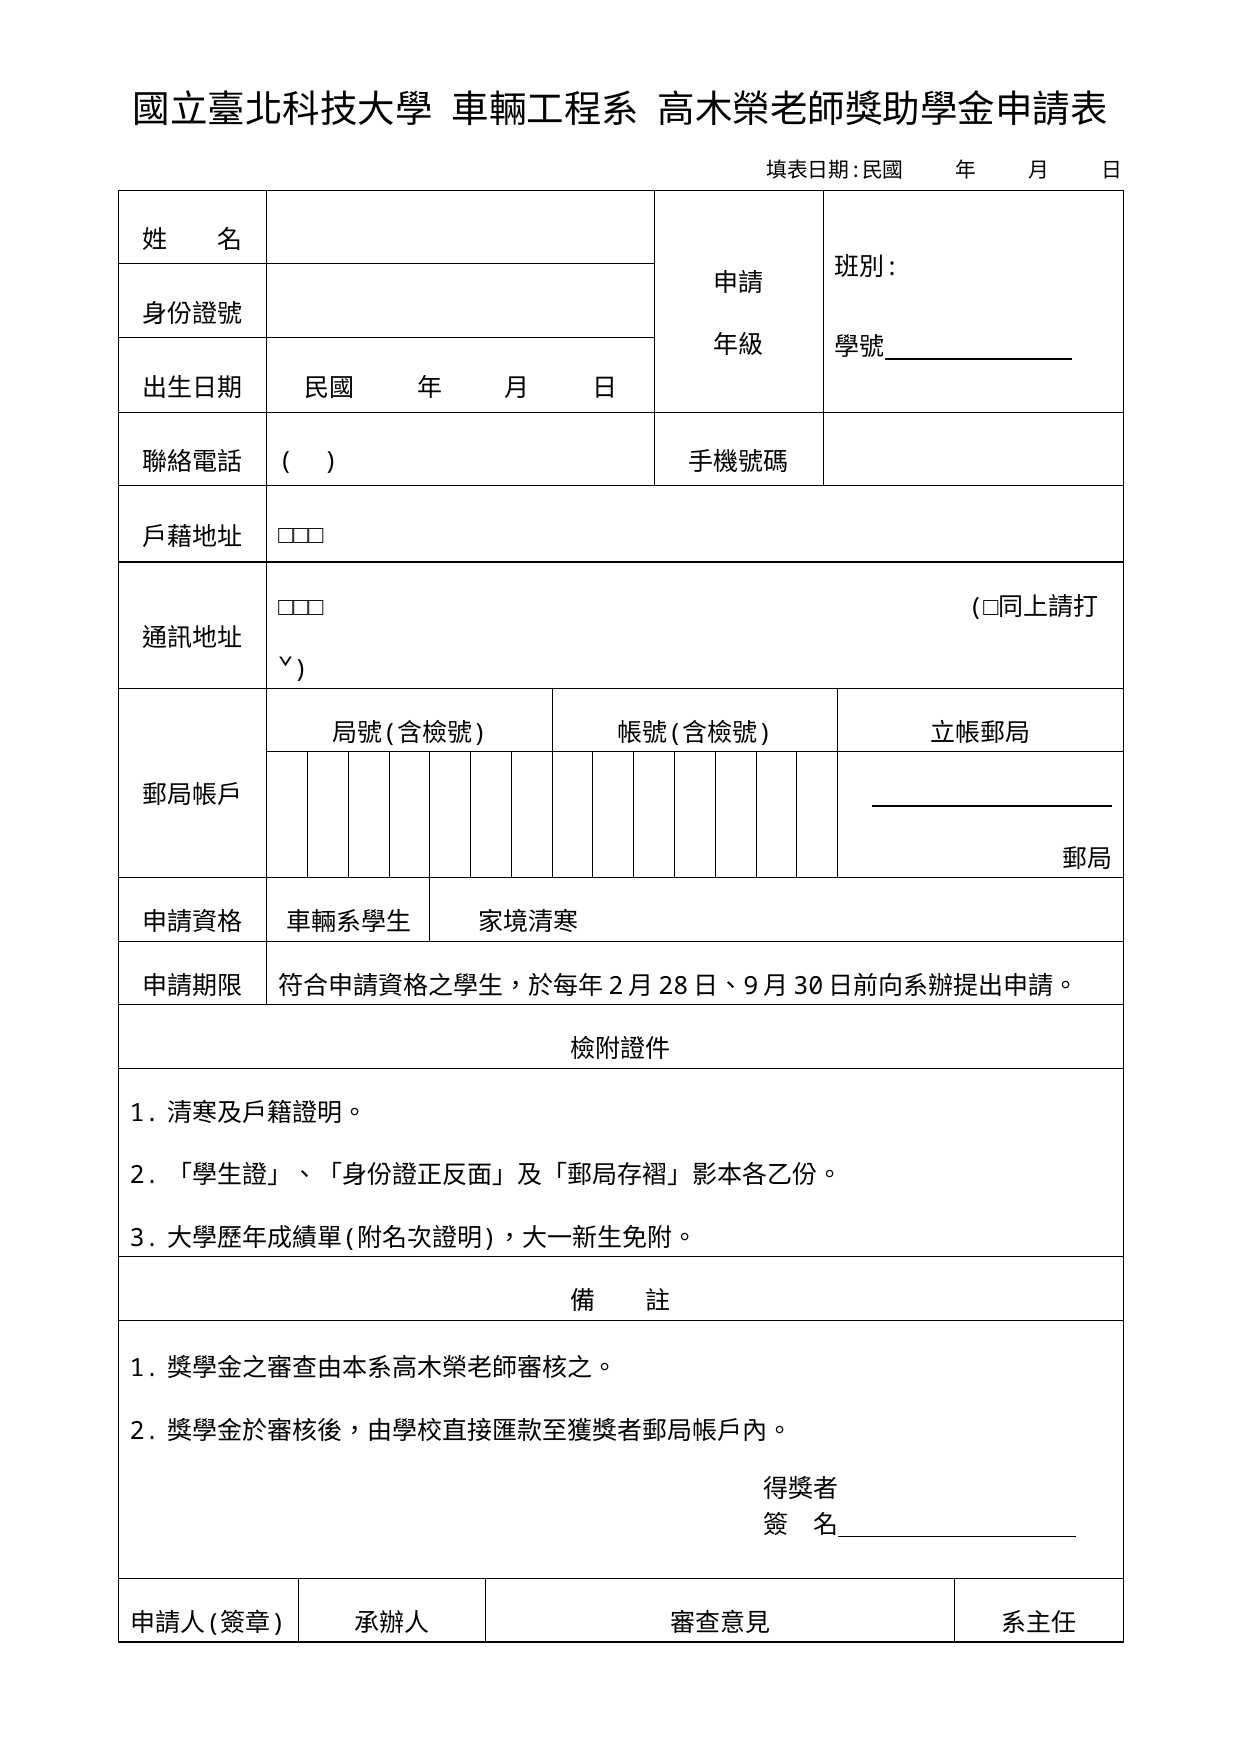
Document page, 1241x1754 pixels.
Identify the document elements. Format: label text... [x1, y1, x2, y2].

table_cell [308, 752, 348, 877]
table_header 班別: 學號 [824, 191, 1123, 412]
table_cell 出生日期 [119, 338, 266, 412]
table_cell 通訊地址 [119, 563, 266, 687]
table_cell 系主任 [955, 1579, 1123, 1641]
table_cell 檢附證件 [119, 1005, 1123, 1068]
table_cell [267, 264, 654, 337]
table_cell [349, 752, 389, 877]
table_cell 民國 年 月 日 [267, 338, 654, 412]
table_cell [553, 752, 592, 877]
table_cell 備 註 [119, 1257, 1123, 1320]
text 國立臺北科技大學 車輛工程系 高木榮老師獎助學金申請表 [118, 64, 1122, 127]
table_cell [757, 752, 796, 877]
table_cell 聯絡電話 [119, 413, 266, 485]
table_header 申請 年級 [655, 191, 823, 412]
table_cell [430, 752, 470, 877]
table_cell [797, 752, 837, 877]
table_cell 承辦人 [299, 1579, 485, 1641]
table_cell 帳號(含檢號) [553, 689, 837, 751]
table_cell 家境清寒 [430, 878, 1123, 941]
table_cell [512, 752, 552, 877]
table_cell [471, 752, 511, 877]
table_cell [675, 752, 715, 877]
table_cell ( ) [267, 413, 654, 485]
table_cell [267, 752, 307, 877]
table_cell [634, 752, 674, 877]
table_cell [593, 752, 633, 877]
table_cell 郵局 [838, 752, 1123, 877]
table_cell [716, 752, 756, 877]
table_header [267, 191, 654, 263]
table_cell □□□ (□同上請打ˇ) [267, 563, 1123, 687]
table_cell 申請資格 [119, 878, 266, 941]
table_cell 申請人(簽章) [119, 1579, 298, 1641]
table_cell 審查意見 [486, 1579, 954, 1641]
text 填表日期:民國 年 月 日 [118, 127, 1122, 189]
table_cell 身份證號 [119, 264, 266, 337]
table_cell [390, 752, 429, 877]
table_cell [824, 413, 1123, 485]
table_cell 手機號碼 [655, 413, 823, 485]
table_cell 戶藉地址 [119, 486, 266, 561]
table_header 姓 名 [119, 191, 266, 263]
table_cell 車輛系學生 [267, 878, 429, 941]
table_cell □□□ [267, 486, 1123, 561]
table_cell 獎學金之審查由本系高木榮老師審核之。 獎學金於審核後，由學校直接匯款至獲獎者郵局帳戶內。 [119, 1321, 1123, 1578]
table_cell 申請期限 [119, 942, 266, 1004]
table_cell 郵局帳戶 [119, 689, 266, 877]
table_cell 局號(含檢號) [267, 689, 552, 751]
table_cell 符合申請資格之學生，於每年2月28日、9月30日前向系辦提出申請。 [267, 942, 1123, 1004]
table_cell 清寒及戶籍證明。 「學生證」、「身份證正反面」及「郵局存褶」影本各乙份。 大學歷年成績單(附名次證明)，大一新生免附。 [119, 1069, 1123, 1256]
table_cell 立帳郵局 [838, 689, 1123, 751]
